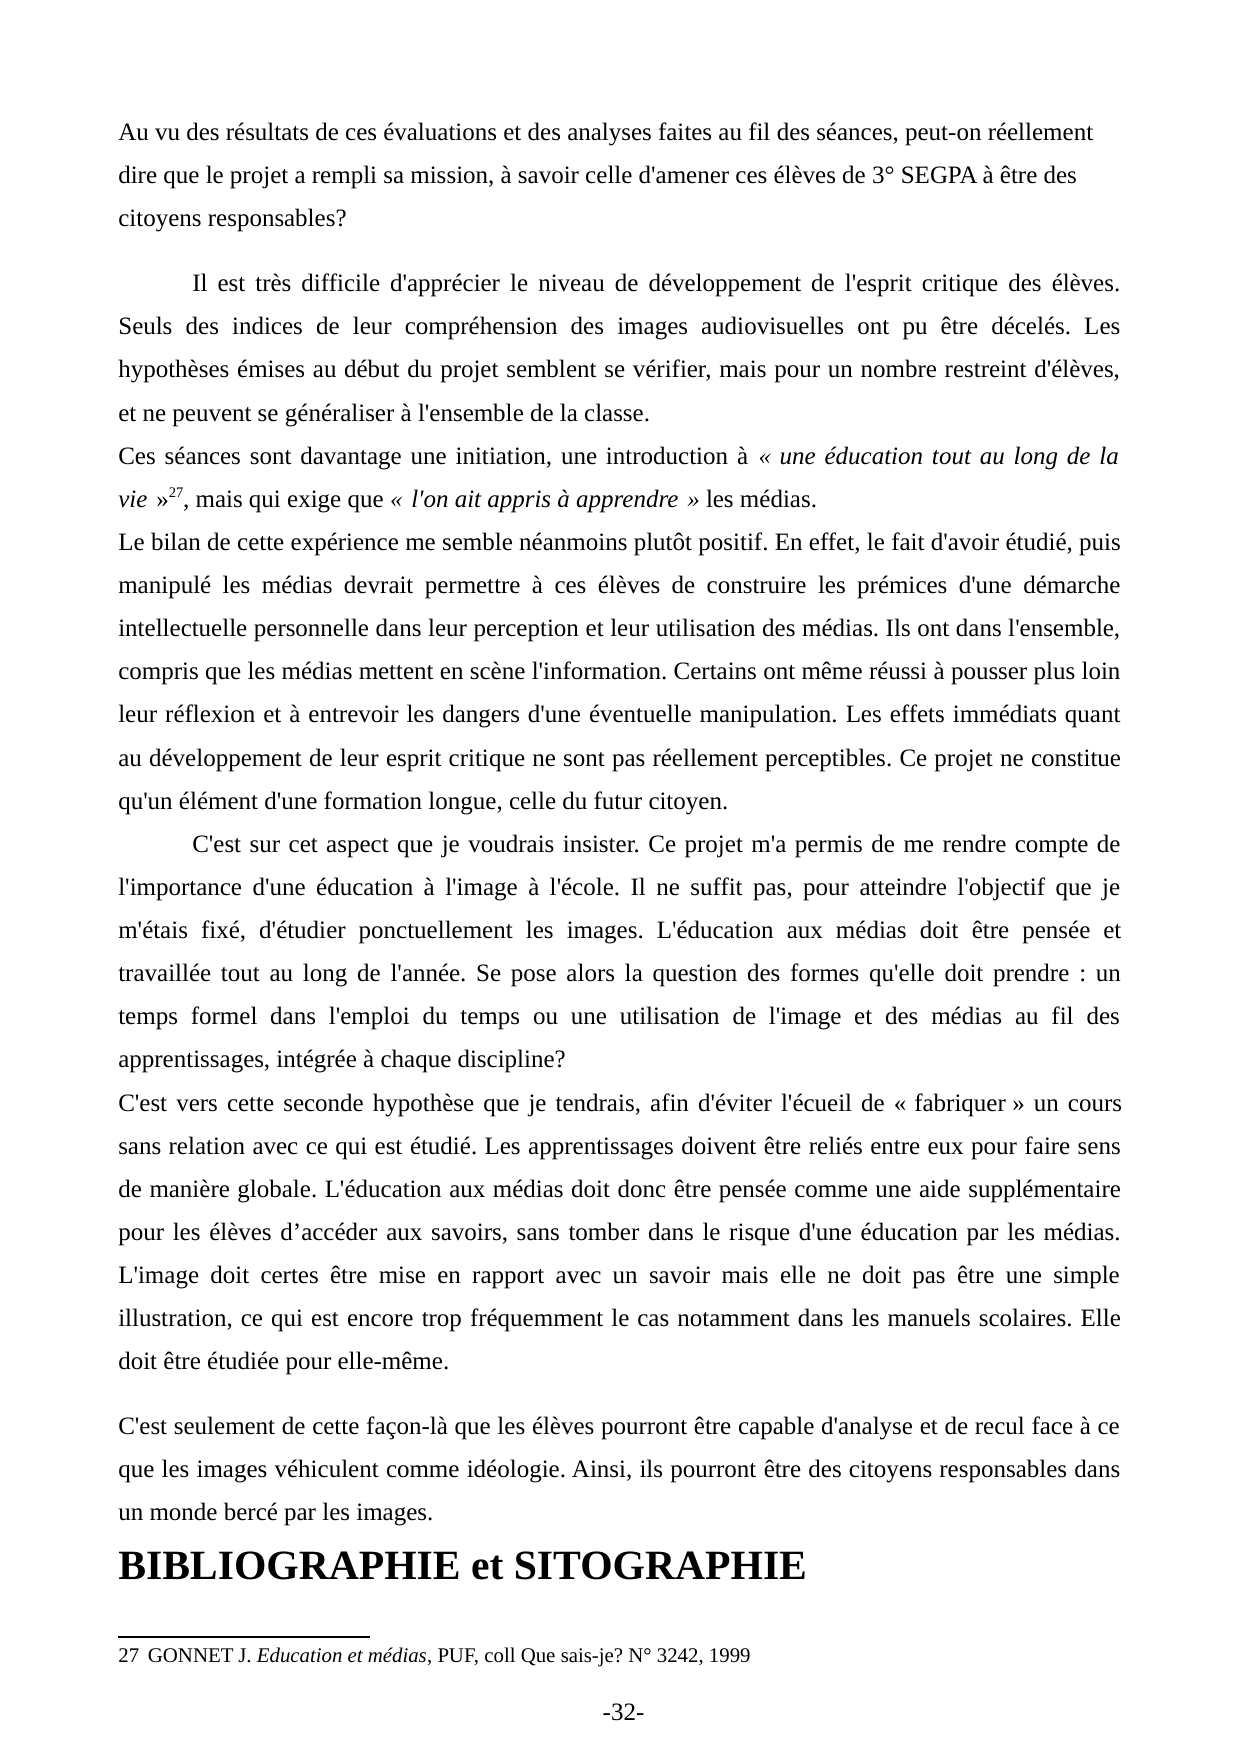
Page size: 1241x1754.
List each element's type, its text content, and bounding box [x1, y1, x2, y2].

text Il est très difficile d'apprécier le niveau de développement de l'esprit critique des élèves. Seuls des indices de leur compréhension des images audiovisuelles ont pu être décelés. Les hypothèses émises au début du projet semblent se vérifier, mais pour un nombre restreint d'élèves, et ne peuvent se généraliser à l'ensemble de la classe. [118, 268, 1122, 426]
text C'est seulement de cette façon-là que les élèves pourront être capable d'analyse et de recul face à ce que les images véhiculent comme idéologie. Ainsi, ils pourront être des citoyens responsables dans un monde bercé par les images. [118, 1411, 1122, 1526]
text Le bilan de cette expérience me semble néanmoins plutôt positif. En effet, le fait d'avoir étudié, puis manipulé les médias devrait permettre à ces élèves de construire les prémices d'une démarche intellectuelle personnelle dans leur perception et leur utilisation des médias. Ils ont dans l'ensemble, compris que les médias mettent en scène l'information. Certains ont même réussi à pousser plus loin leur réflexion et à entrevoir les dangers d'une éventuelle manipulation. Les effets immédiats quant au développement de leur esprit critique ne sont pas réellement perceptibles. Ce projet ne constitue qu'un élément d'une formation longue, celle du futur citoyen. [118, 527, 1122, 814]
text GONNET J. Education et médias, PUF, coll Que sais-je? N° 3242, 1999 [118, 1643, 1122, 1667]
text C'est vers cette seconde hypothèse que je tendrais, afin d'éviter l'écueil de « fabriquer » un cours sans relation avec ce qui est étudié. Les apprentissages doivent être reliés entre eux pour faire sens de manière globale. L'éducation aux médias doit donc être pensée comme une aide supplémentaire pour les élèves d’accéder aux savoirs, sans tomber dans le risque d'une éducation par les médias. L'image doit certes être mise en rapport avec un savoir mais elle ne doit pas être une simple illustration, ce qui est encore trop fréquemment le cas notamment dans les manuels scolaires. Elle doit être étudiée pour elle-même. [118, 1088, 1122, 1375]
text Au vu des résultats de ces évaluations et des analyses faites au fil des séances, peut-on réellement dire que le projet a rempli sa mission, à savoir celle d'amener ces élèves de 3° SEGPA à être des citoyens responsables? [118, 117, 1122, 232]
text Ces séances sont davantage une initiation, une introduction à « une éducation tout au long de la vie », mais qui exige que « l'on ait appris à apprendre » les médias. [118, 441, 1122, 513]
text BIBLIOGRAPHIE et SITOGRAPHIE [118, 1540, 1122, 1588]
text C'est sur cet aspect que je voudrais insister. Ce projet m'a permis de me rendre compte de l'importance d'une éducation à l'image à l'école. Il ne suffit pas, pour atteindre l'objectif que je m'étais fixé, d'étudier ponctuellement les images. L'éducation aux médias doit être pensée et travaillée tout au long de l'année. Se pose alors la question des formes qu'elle doit prendre : un temps formel dans l'emploi du temps ou une utilisation de l'image et des médias au fil des apprentissages, intégrée à chaque discipline? [118, 829, 1122, 1073]
